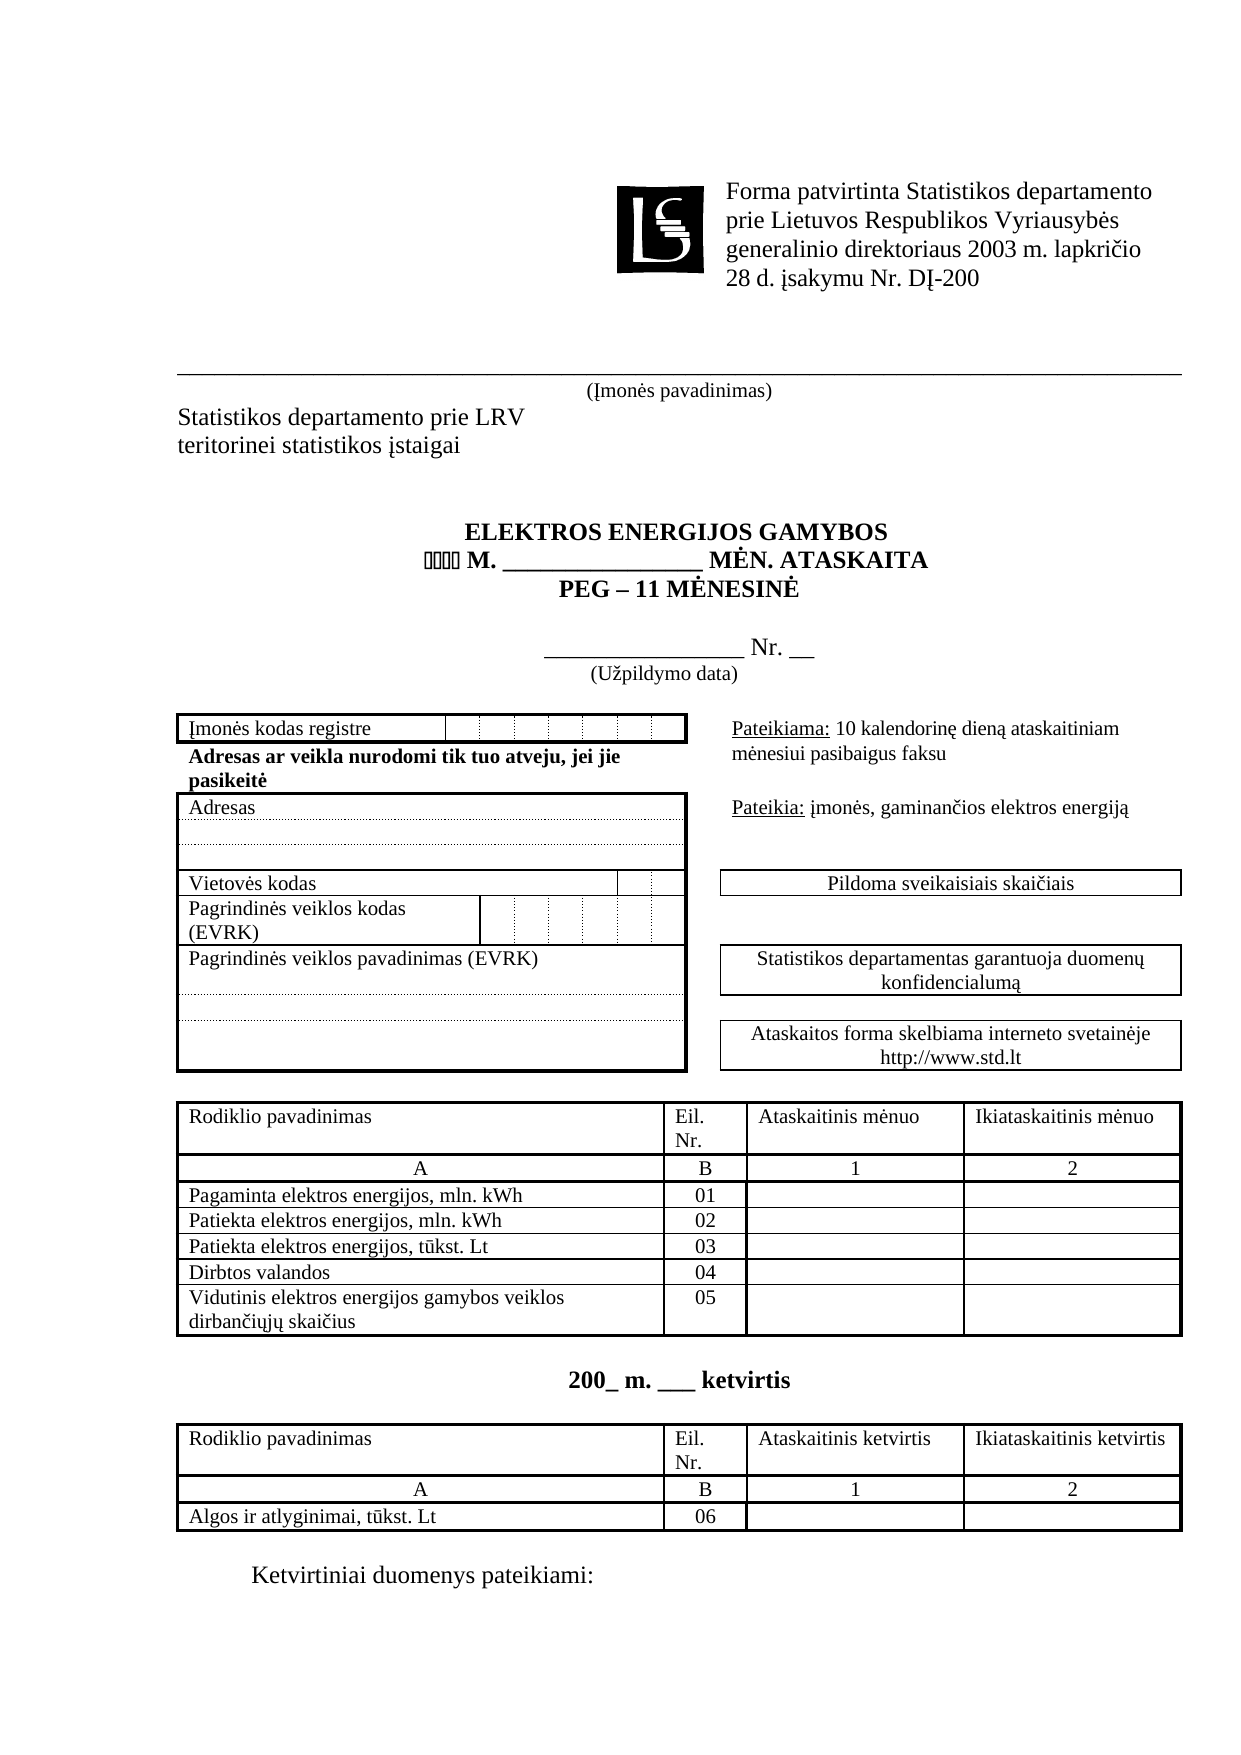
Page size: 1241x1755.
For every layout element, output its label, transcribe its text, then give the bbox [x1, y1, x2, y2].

table_header Pateikiama: 10 kalendorinę dieną ataskaitiniam mėnesiui pasibaigus faksu [720, 713, 1181, 792]
table_cell 1 [748, 1477, 963, 1501]
table_cell B [665, 1477, 746, 1501]
text Ketvirtiniai duomenys pateikiami: [177, 1560, 1181, 1589]
table_header Ataskaitinis ketvirtis [748, 1426, 963, 1474]
table_header [480, 716, 514, 740]
table_cell [688, 792, 720, 819]
table_cell B [665, 1156, 746, 1180]
table_cell [179, 994, 684, 1020]
table_cell [720, 844, 1181, 869]
table_header Eil. Nr. [665, 1426, 746, 1474]
table_cell 2 [965, 1156, 1179, 1180]
table_cell [965, 1260, 1179, 1284]
table_header Eil. Nr. [665, 1104, 746, 1152]
table_cell [688, 1020, 720, 1069]
table_header [652, 716, 684, 740]
table_cell A [179, 1156, 663, 1180]
table_cell 02 [665, 1208, 745, 1232]
table_cell [748, 1183, 963, 1207]
table_header Rodiklio pavadinimas [179, 1104, 663, 1152]
table_cell [748, 1234, 963, 1258]
table_header [177, 176, 714, 320]
text PEG – 11 MĖNESINĖ [177, 574, 1181, 603]
table_cell [688, 819, 720, 844]
table_header [446, 716, 480, 740]
table_cell 1 [748, 1156, 963, 1180]
table_header Įmonės kodas registre [179, 716, 445, 740]
table_cell [748, 1285, 963, 1333]
table_cell 06 [665, 1504, 745, 1528]
table_cell Ataskaitos forma skelbiama interneto svetainėje http://www.std.lt [721, 1021, 1180, 1069]
table_cell Dirbtos valandos [179, 1260, 663, 1284]
table_cell 03 [665, 1234, 745, 1258]
table_cell 04 [665, 1260, 745, 1284]
table_cell [583, 896, 617, 944]
table_header [688, 713, 720, 740]
text teritorinei statistikos įstaigai [177, 430, 1181, 459]
table_header Ikiataskaitinis mėnuo [965, 1104, 1179, 1152]
table_cell [688, 844, 720, 869]
table_cell [179, 844, 684, 869]
table_cell [748, 1504, 963, 1528]
table_cell Adresas [179, 795, 684, 819]
table_cell [549, 896, 583, 944]
table_cell [652, 896, 684, 944]
table_cell Algos ir atlyginimai, tūkst. Lt [179, 1504, 663, 1528]
table_cell [514, 896, 548, 944]
table_cell [720, 896, 1181, 944]
table_cell [179, 819, 684, 844]
table_cell Patiekta elektros energijos, mln. kWh [179, 1208, 663, 1232]
table_cell A [179, 1477, 663, 1501]
table_cell [965, 1285, 1179, 1333]
table_cell Vietovės kodas [179, 871, 617, 895]
table_header [549, 716, 583, 740]
table_cell Pateikia: įmonės, gaminančios elektros energiją [720, 792, 1181, 844]
text  M. ________________ MĖN. ATASKAITA [177, 545, 1181, 574]
table_cell [965, 1234, 1179, 1258]
table_cell [686, 740, 720, 792]
text (Užpildymo data) [177, 660, 1181, 684]
table_cell [748, 1208, 963, 1232]
table_cell [688, 994, 720, 1020]
table_cell [179, 1020, 684, 1069]
table_header Rodiklio pavadinimas [179, 1426, 663, 1474]
table_cell [617, 896, 652, 944]
table_cell Pagrindinės veiklos kodas (EVRK) [179, 896, 479, 944]
table_header [583, 716, 617, 740]
table_cell [481, 896, 514, 944]
table_header [514, 716, 548, 740]
table_header Ataskaitinis mėnuo [748, 1104, 963, 1152]
table_cell [688, 944, 720, 994]
table_cell 01 [665, 1183, 745, 1207]
table_cell [720, 996, 1181, 1020]
table_cell [688, 869, 720, 895]
table_cell [965, 1208, 1179, 1232]
text (Įmonės pavadinimas) [177, 378, 1181, 402]
table_cell Vidutinis elektros energijos gamybos veiklos dirbančiųjų skaičius [179, 1285, 663, 1333]
table_cell [688, 895, 720, 944]
text ELEKTROS ENERGIJOS GAMYBOS [177, 517, 1181, 545]
table_cell [618, 871, 652, 895]
table_cell 2 [965, 1477, 1179, 1501]
table_header Forma patvirtinta Statistikos departamento prie Lietuvos Respublikos Vyriausybės generalinio direktoriaus 2003 m. lapkričio 28 d. įsakymu Nr. DĮ-200 [714, 176, 1181, 320]
table_cell Pagrindinės veiklos pavadinimas (EVRK) [179, 946, 684, 994]
table_cell 05 [665, 1285, 745, 1333]
table_cell Pildoma sveikaisiais skaičiais [721, 871, 1180, 895]
text ________________ Nr. __ [177, 632, 1181, 660]
table_header Ikiataskaitinis ketvirtis [965, 1426, 1179, 1474]
table_cell Pagaminta elektros energijos, mln. kWh [179, 1183, 663, 1207]
table_cell [965, 1183, 1179, 1207]
table_cell [652, 871, 684, 895]
table_cell Adresas ar veikla nurodomi tik tuo atveju, jei jie pasikeitė [177, 744, 686, 792]
text Statistikos departamento prie LRV [177, 402, 1181, 430]
table_cell Statistikos departamentas garantuoja duomenų konfidencialumą [721, 946, 1180, 994]
table_header [617, 716, 652, 740]
table_cell [748, 1260, 963, 1284]
table_cell [965, 1504, 1179, 1528]
table_cell Patiekta elektros energijos, tūkst. Lt [179, 1234, 663, 1258]
text 200_ m. ___ ketvirtis [177, 1365, 1181, 1394]
